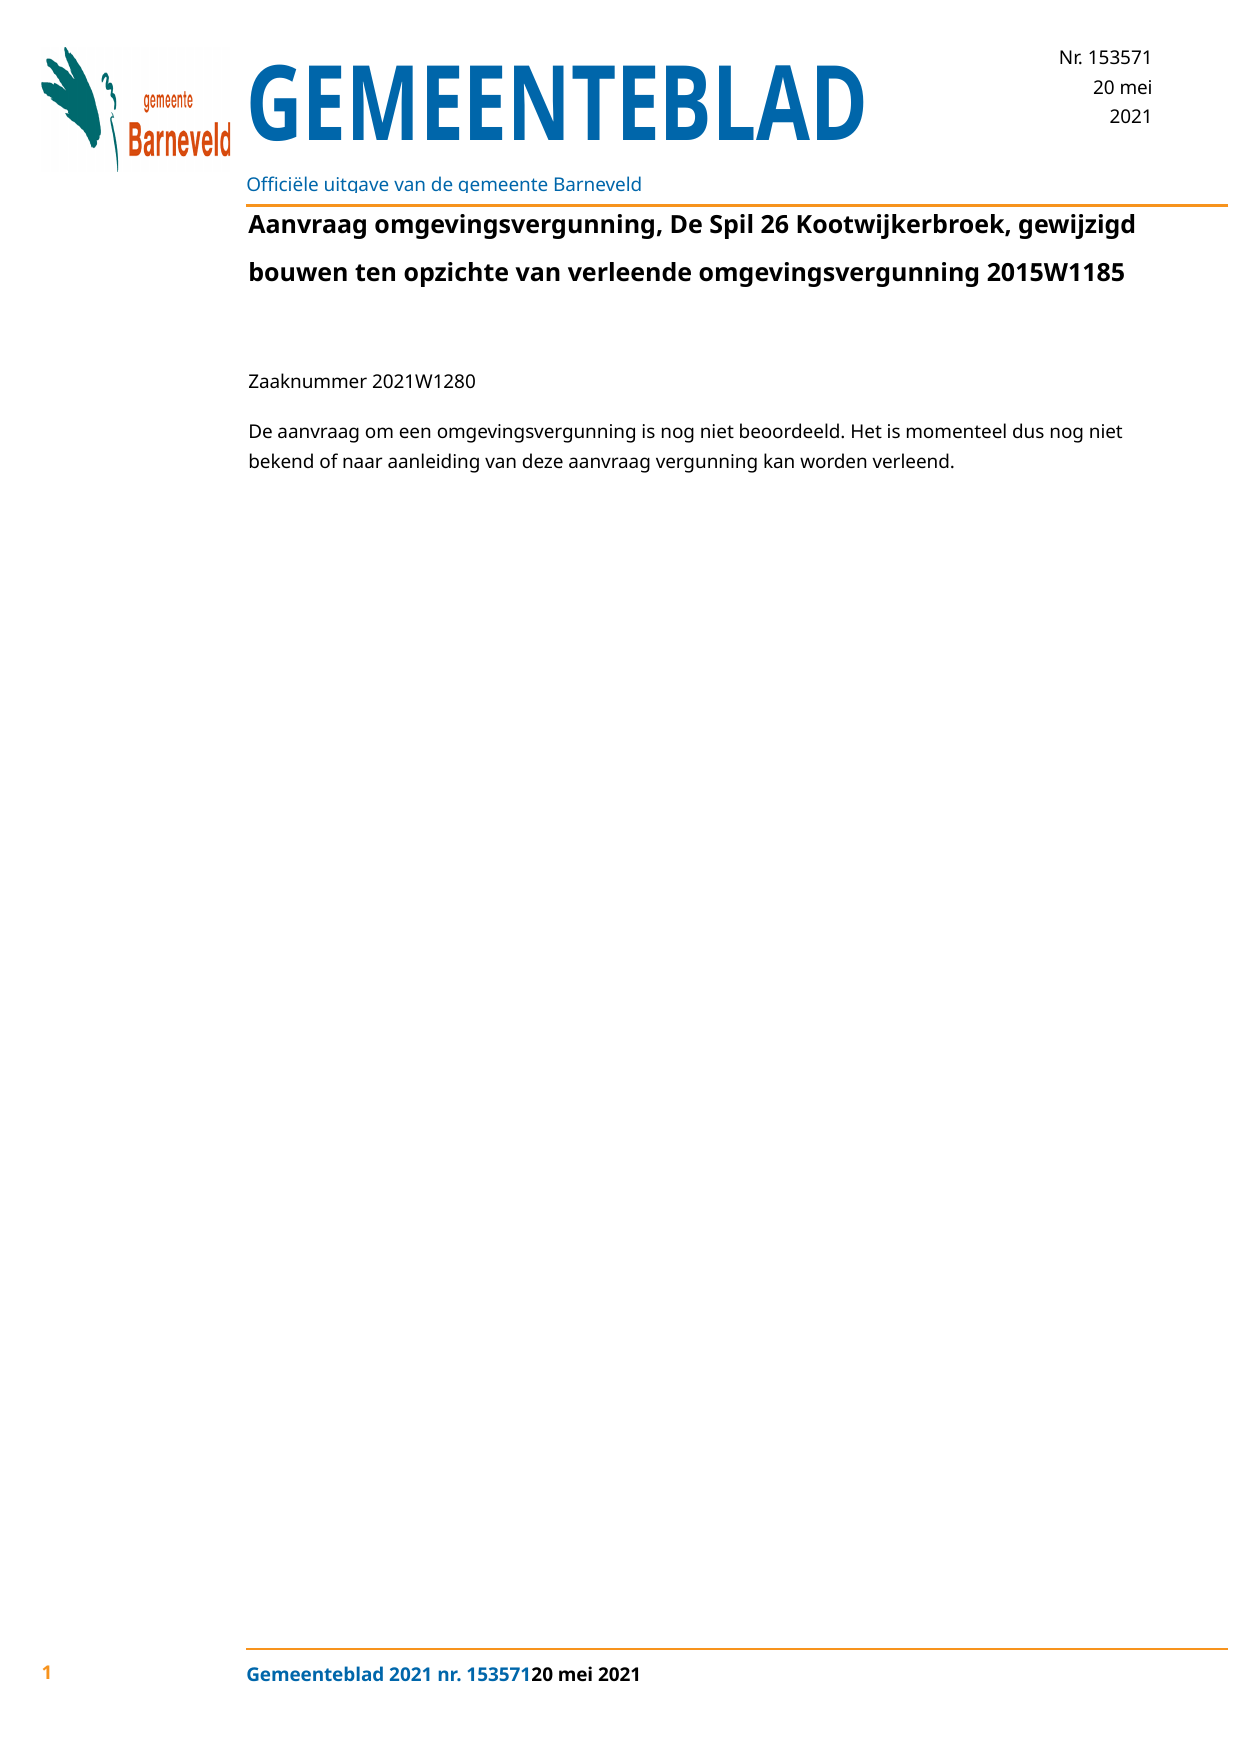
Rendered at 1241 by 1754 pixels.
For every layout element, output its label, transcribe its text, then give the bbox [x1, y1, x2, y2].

text Zaaknummer 2021W1280 [248, 368, 1152, 394]
picture [41, 47, 231, 172]
text De aanvraag om een omgevingsvergunning is nog niet beoordeeld. Het is momenteel dus nog niet bekend of naar aanleiding van deze aanvraag vergunning kan worden verleend. [248, 419, 1152, 474]
text Aanvraag omgevingsvergunning, De Spil 26 Kootwijkerbroek, gewijzigd bouwen ten opzichte van verleende omgevingsvergunning 2015W1185 [248, 207, 1152, 288]
